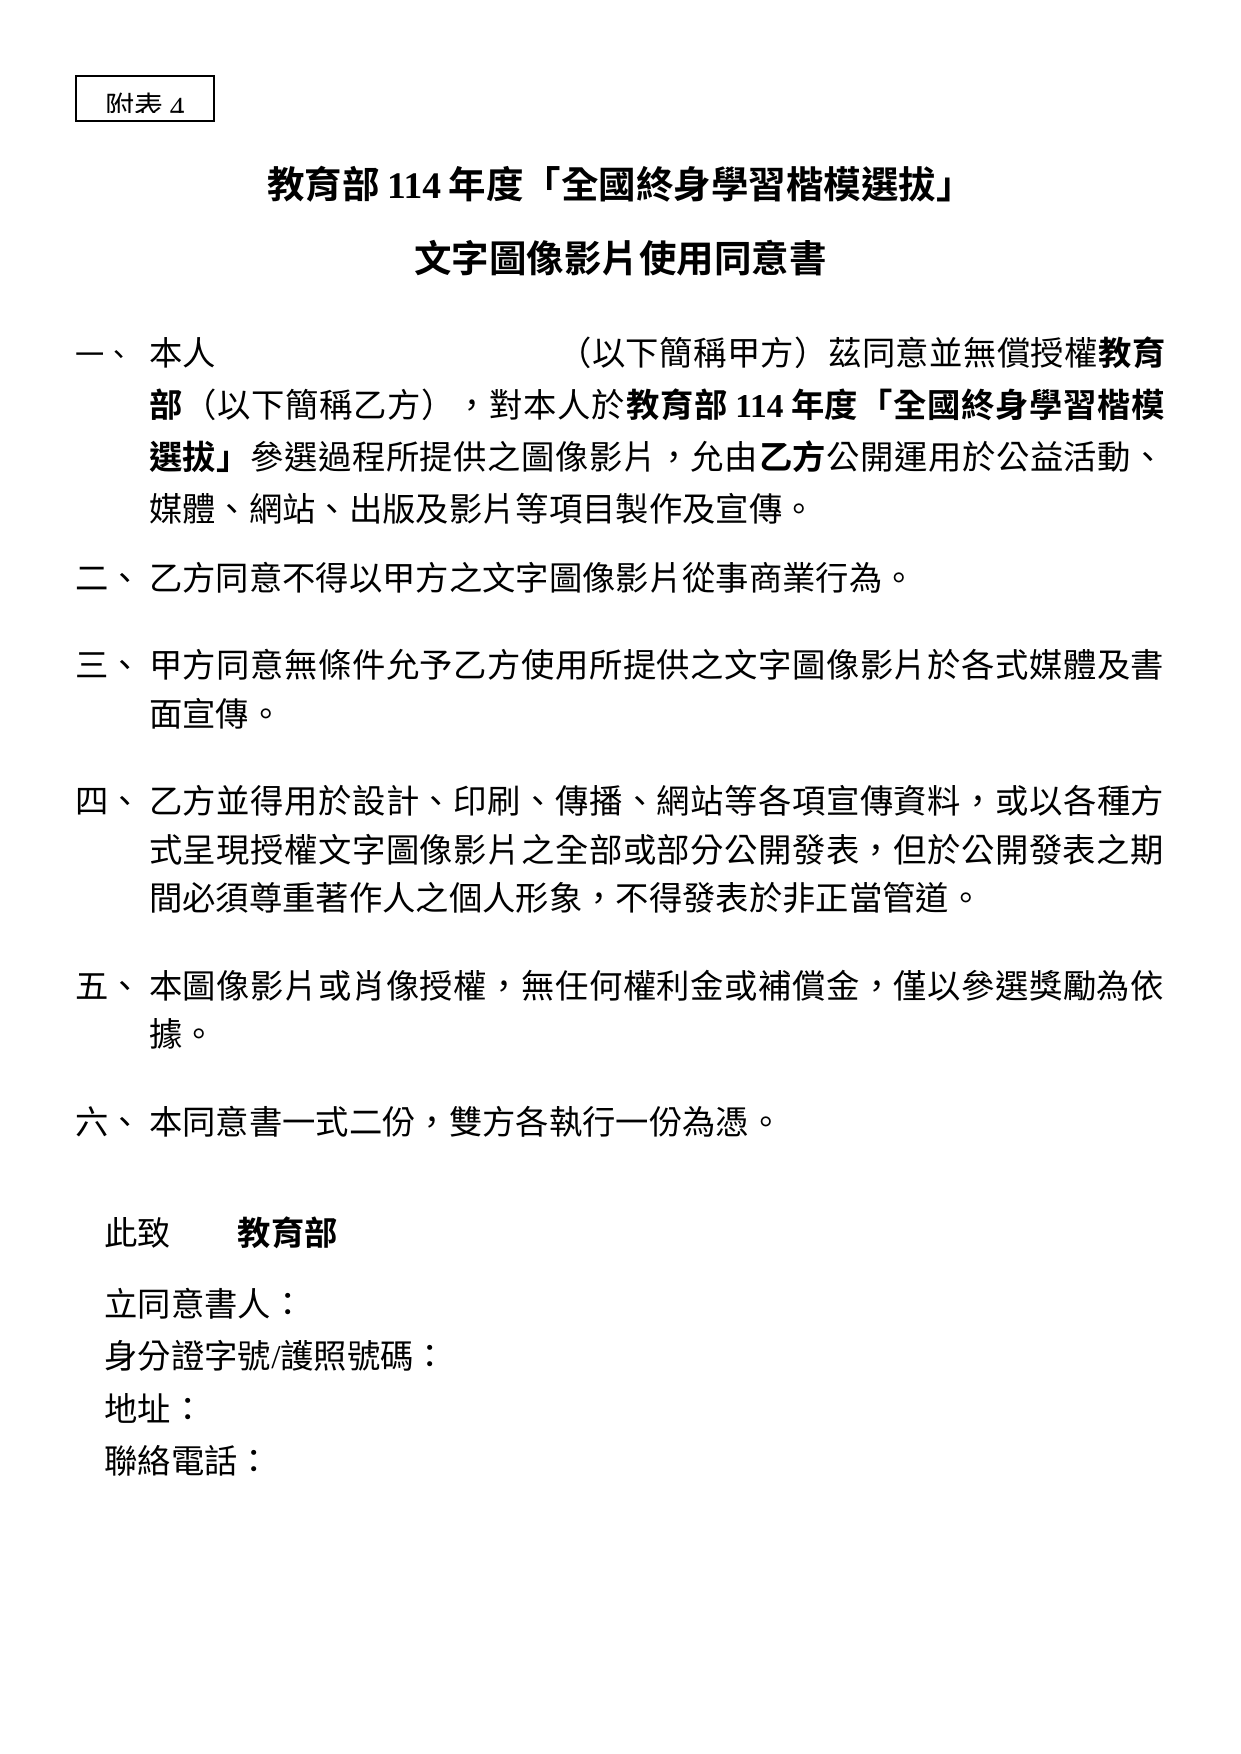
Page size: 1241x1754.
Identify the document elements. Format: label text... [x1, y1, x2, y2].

list 甲方同意無條件允予乙方使用所提供之文字圖像影片於各式媒體及書面宣傳。 [75, 639, 1165, 736]
text 文字圖像影片使用同意書 [75, 229, 1165, 283]
text 此致 教育部 [75, 1203, 1165, 1255]
text [77, 77, 213, 120]
text 地址： [75, 1379, 1165, 1431]
text 附表4 [92, 84, 198, 113]
list 本圖像影片或肖像授權，無任何權利金或補償金，僅以參選獎勵為依據。 [75, 959, 1165, 1056]
list 本人 （以下簡稱甲方）茲同意並無償授權教育部（以下簡稱乙方），對本人於教育部114年度「全國終身學習楷模選拔」參選過程所提供之圖像影片，允由乙方公開運用於公益活動、媒體、網站、出版及影片等項目製作及宣傳。 [75, 323, 1165, 532]
text 教育部114年度「全國終身學習楷模選拔」 [75, 155, 1165, 209]
text 身分證字號/護照號碼： [75, 1327, 1165, 1379]
list 乙方同意不得以甲方之文字圖像影片從事商業行為。 [75, 551, 1165, 599]
list 本同意書一式二份，雙方各執行一份為憑。 [75, 1096, 1165, 1144]
text 立同意書人： [75, 1275, 1165, 1327]
text 聯絡電話： [75, 1431, 1165, 1483]
list 乙方並得用於設計、印刷、傳播、網站等各項宣傳資料，或以各種方式呈現授權文字圖像影片之全部或部分公開發表，但於公開發表之期間必須尊重著作人之個人形象，不得發表於非正當管道。 [75, 775, 1165, 920]
